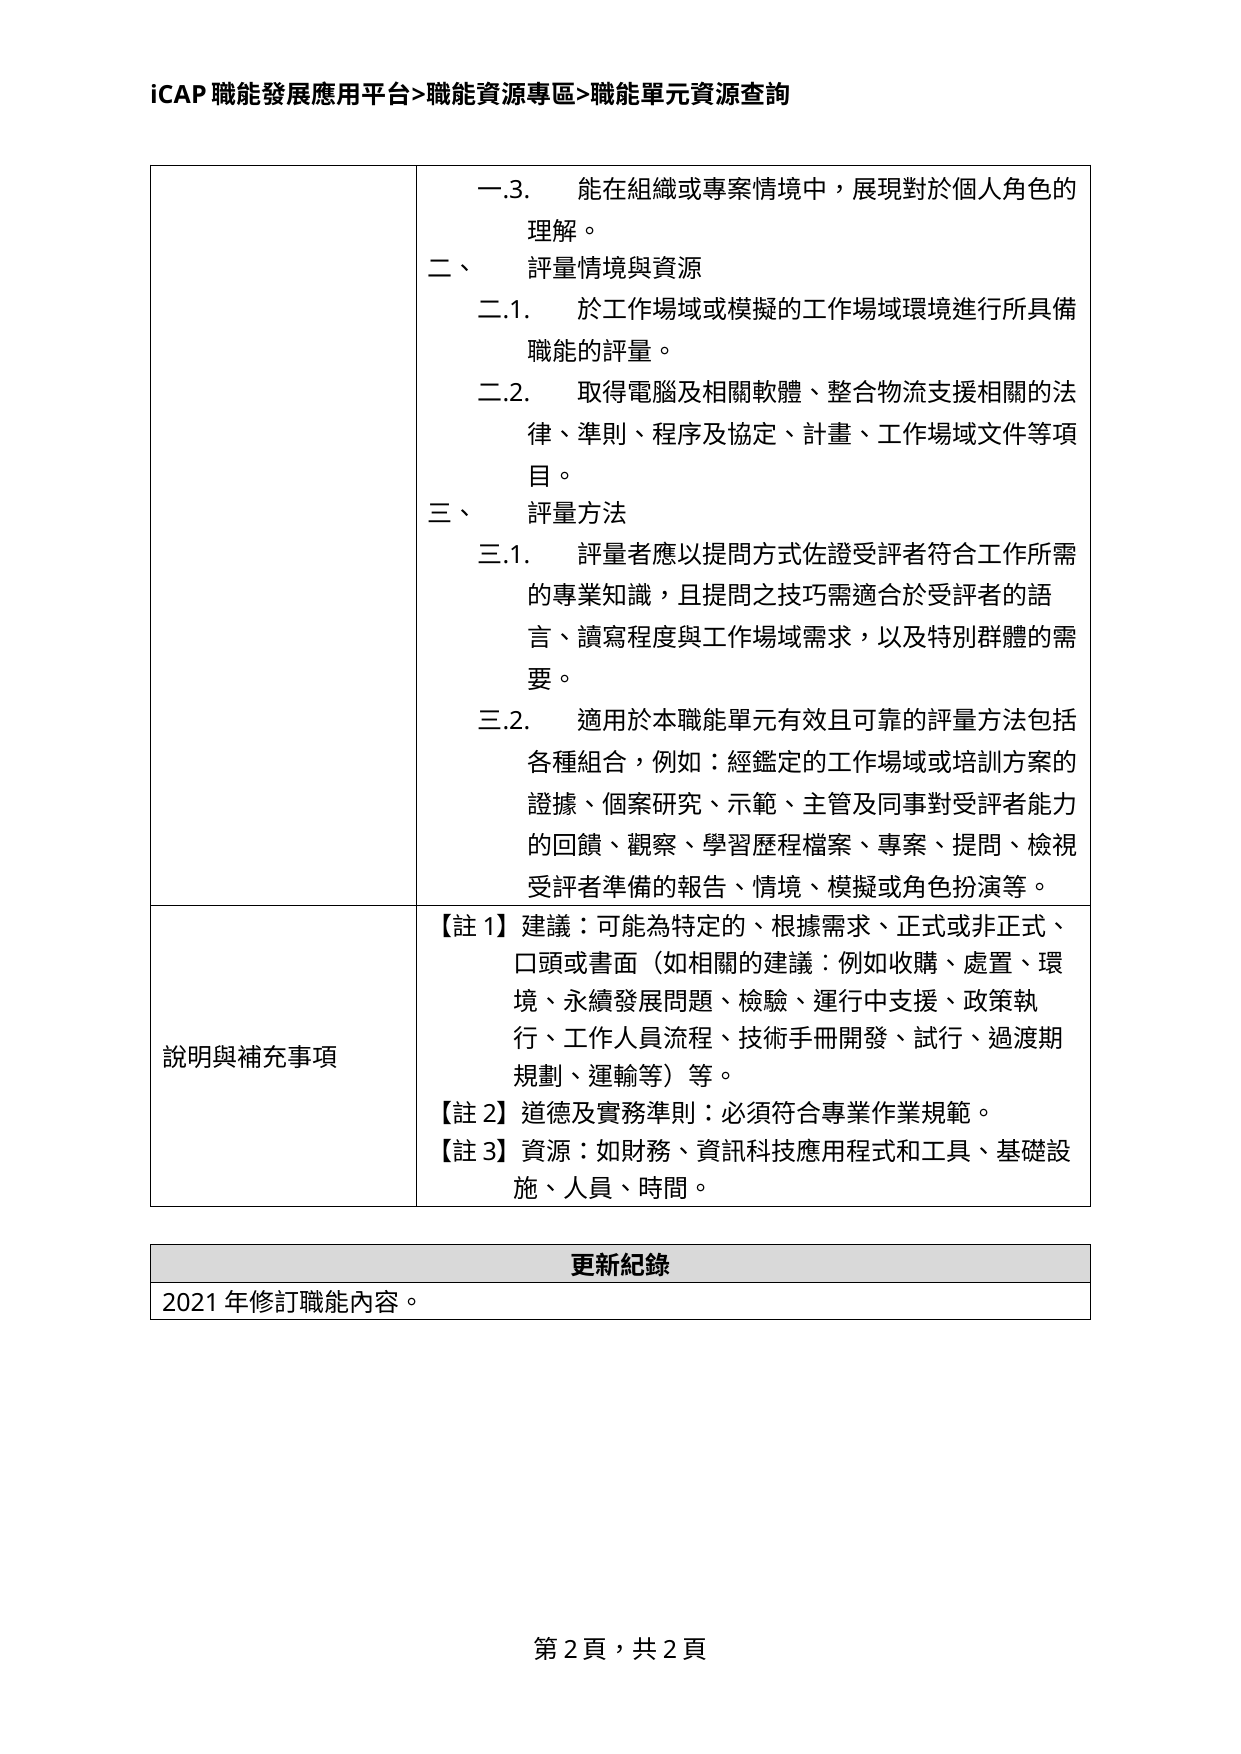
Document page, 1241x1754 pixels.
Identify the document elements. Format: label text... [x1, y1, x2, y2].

table_cell 評量證據 能整合物流資訊並分析問題。 能規劃並提供整合物流支援建議。 能在組織或專案情境中，展現對於個人角色的理解。 評量情境與資源 於工作場域或模擬的工作場域環境進行所具備職能的評量。 取得電腦及相關軟體、整合物流支援相關的法律、準則、程序及協定、計畫、工作場域文件等項目。 評量方法 評量者應以提問方式佐證受評者符合工作所需的專業知識，且提問之技巧需適合於受評者的語言、讀寫程度與工作場域需求，以及特別群體的需要。 適用於本職能單元有效且可靠的評量方法包括各種組合，例如：經鑑定的工作場域或培訓方案的證據、個案研究、示範、主管及同事對受評者能力的回饋、觀察、學習歷程檔案、專案、提問、檢視受評者準備的報告、情境、模擬或角色扮演等。 [417, 166, 1090, 905]
table_cell [151, 166, 416, 905]
table_cell 說明與補充事項 [151, 906, 416, 1206]
table_header 更新紀錄 [151, 1245, 1090, 1282]
table_cell 【註1】建議：可能為特定的、根據需求、正式或非正式、口頭或書面（如相關的建議︰例如收購、處置、環境、永續發展問題、檢驗、運行中支援、政策執行、工作人員流程、技術手冊開發、試行、過渡期規劃、運輸等）等。 【註2】道德及實務準則：必須符合專業作業規範。 【註3】資源：如財務、資訊科技應用程式和工具、基礎設施、人員、時間。 [417, 906, 1090, 1206]
table_cell 2021年修訂職能內容。 [151, 1283, 1090, 1319]
